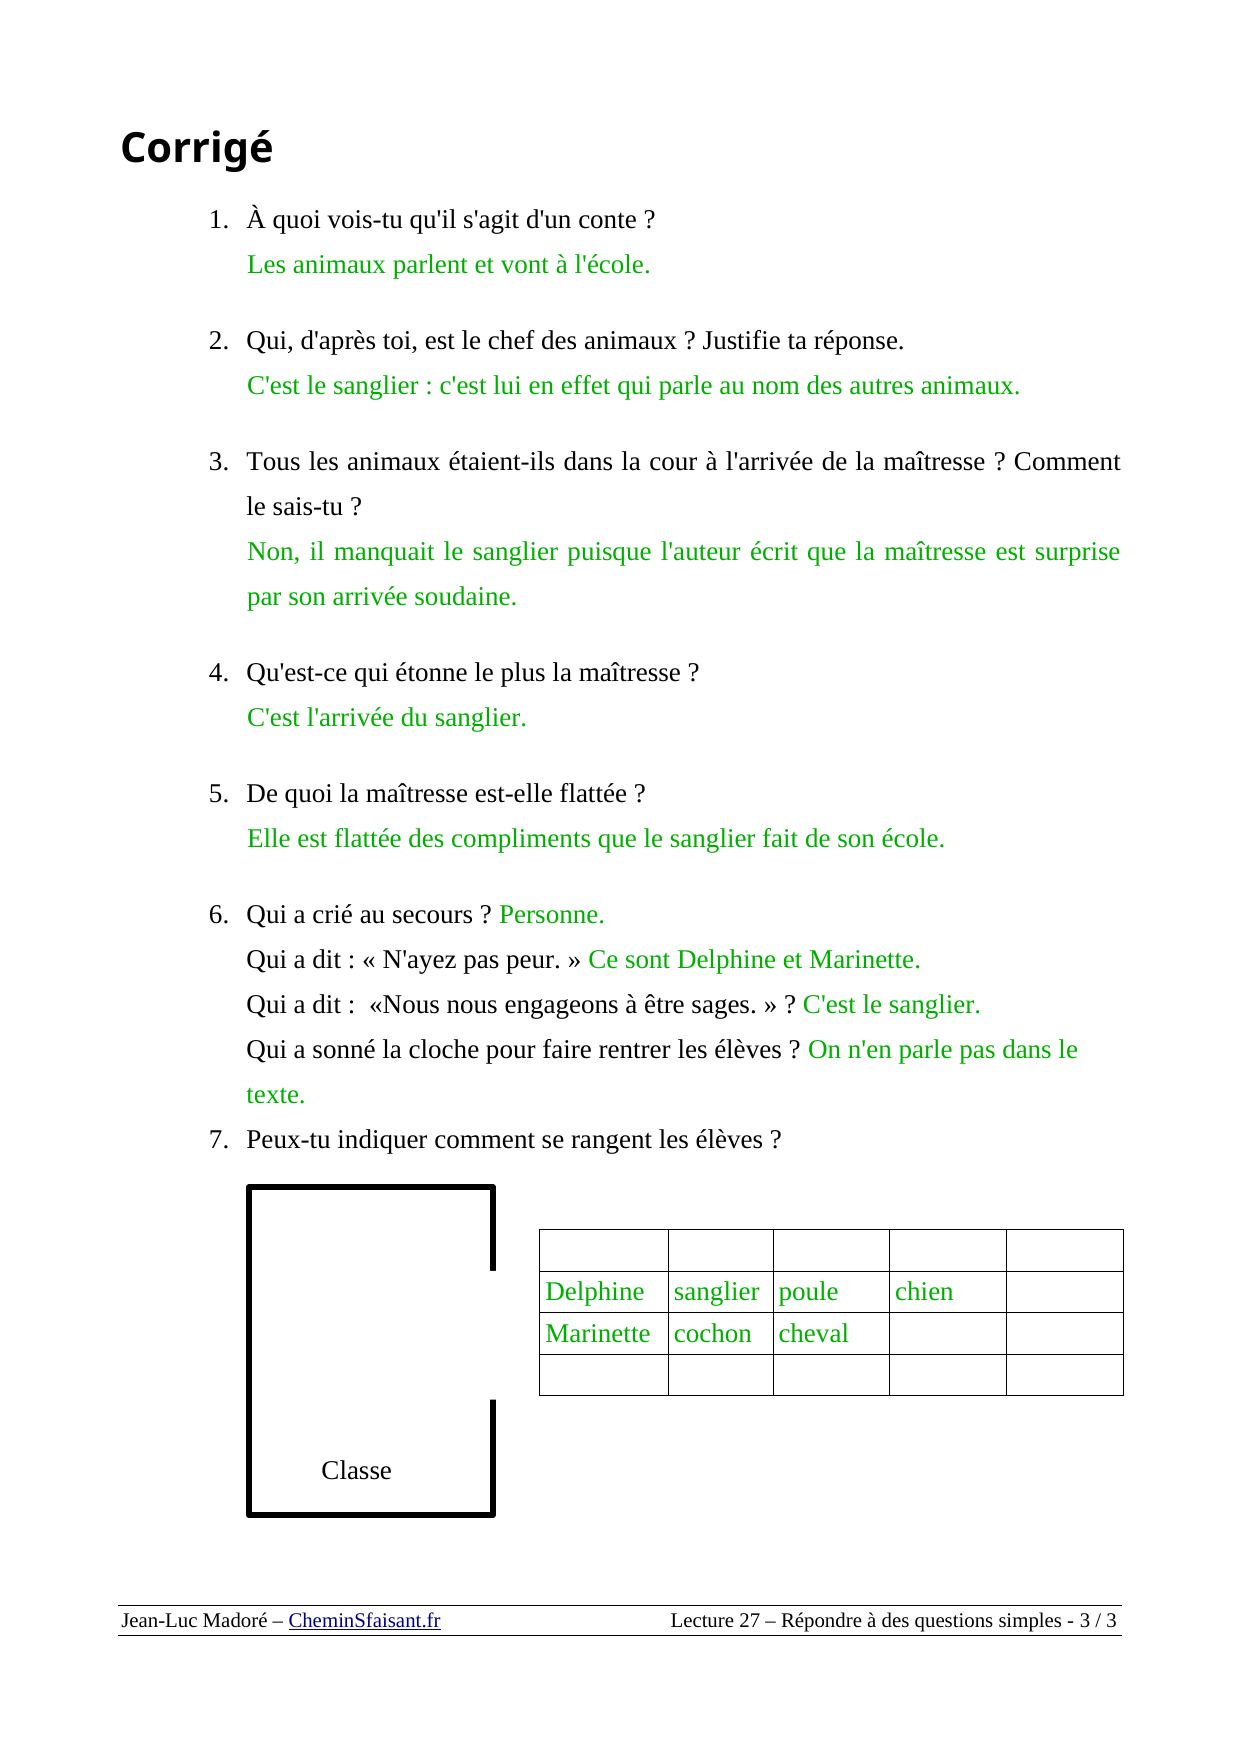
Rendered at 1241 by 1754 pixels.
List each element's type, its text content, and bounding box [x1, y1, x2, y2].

table_cell [1007, 1355, 1123, 1395]
text Classe [252, 1455, 490, 1485]
text Corrigé [120, 118, 1122, 175]
table_header [774, 1230, 889, 1271]
table_cell poule [774, 1272, 889, 1312]
list Peux-tu indiquer comment se rangent les élèves ? [209, 1124, 1122, 1154]
list Qui, d'après toi, est le chef des animaux ? Justifie ta réponse. [209, 325, 1122, 355]
table_cell [1007, 1272, 1123, 1312]
table_header [890, 1230, 1006, 1271]
table_cell [774, 1355, 889, 1395]
list Qu'est-ce qui étonne le plus la maîtresse ? [209, 657, 1122, 687]
text Les animaux parlent et vont à l'école. [247, 249, 1122, 279]
table_cell [540, 1355, 668, 1395]
text [171, 1455, 246, 1485]
list Qui a crié au secours ? Personne. [209, 899, 1122, 929]
table_header [669, 1230, 773, 1271]
list De quoi la maîtresse est-elle flattée ? [209, 778, 1122, 808]
table_header [540, 1230, 668, 1271]
table_cell [890, 1355, 1006, 1395]
list Tous les animaux étaient-ils dans la cour à l'arrivée de la maîtresse ? Comment le sais-tu ? [209, 446, 1122, 521]
table_header [1007, 1230, 1123, 1271]
text [496, 1455, 1122, 1485]
text Elle est flattée des compliments que le sanglier fait de son école. [247, 823, 1122, 853]
table_cell cheval [774, 1313, 889, 1354]
table_cell Delphine [540, 1272, 668, 1312]
table_cell [1007, 1313, 1123, 1354]
table_cell [669, 1355, 773, 1395]
table_cell cochon [669, 1313, 773, 1354]
table_cell chien [890, 1272, 1006, 1312]
list Qui a dit : «Nous nous engageons à être sages. » ? C'est le sanglier. [209, 989, 1122, 1019]
table_cell sanglier [669, 1272, 773, 1312]
text C'est l'arrivée du sanglier. [247, 702, 1122, 732]
table_cell [890, 1313, 1006, 1354]
table_cell Marinette [540, 1313, 668, 1354]
list Qui a dit : « N'ayez pas peur. » Ce sont Delphine et Marinette. [209, 944, 1122, 974]
text Non, il manquait le sanglier puisque l'auteur écrit que la maîtresse est surprise par son arrivée soudaine. [247, 536, 1122, 611]
list Qui a sonné la cloche pour faire rentrer les élèves ? On n'en parle pas dans le texte. [209, 1034, 1122, 1109]
text C'est le sanglier : c'est lui en effet qui parle au nom des autres animaux. [247, 370, 1122, 400]
list À quoi vois-tu qu'il s'agit d'un conte ? [209, 204, 1122, 234]
